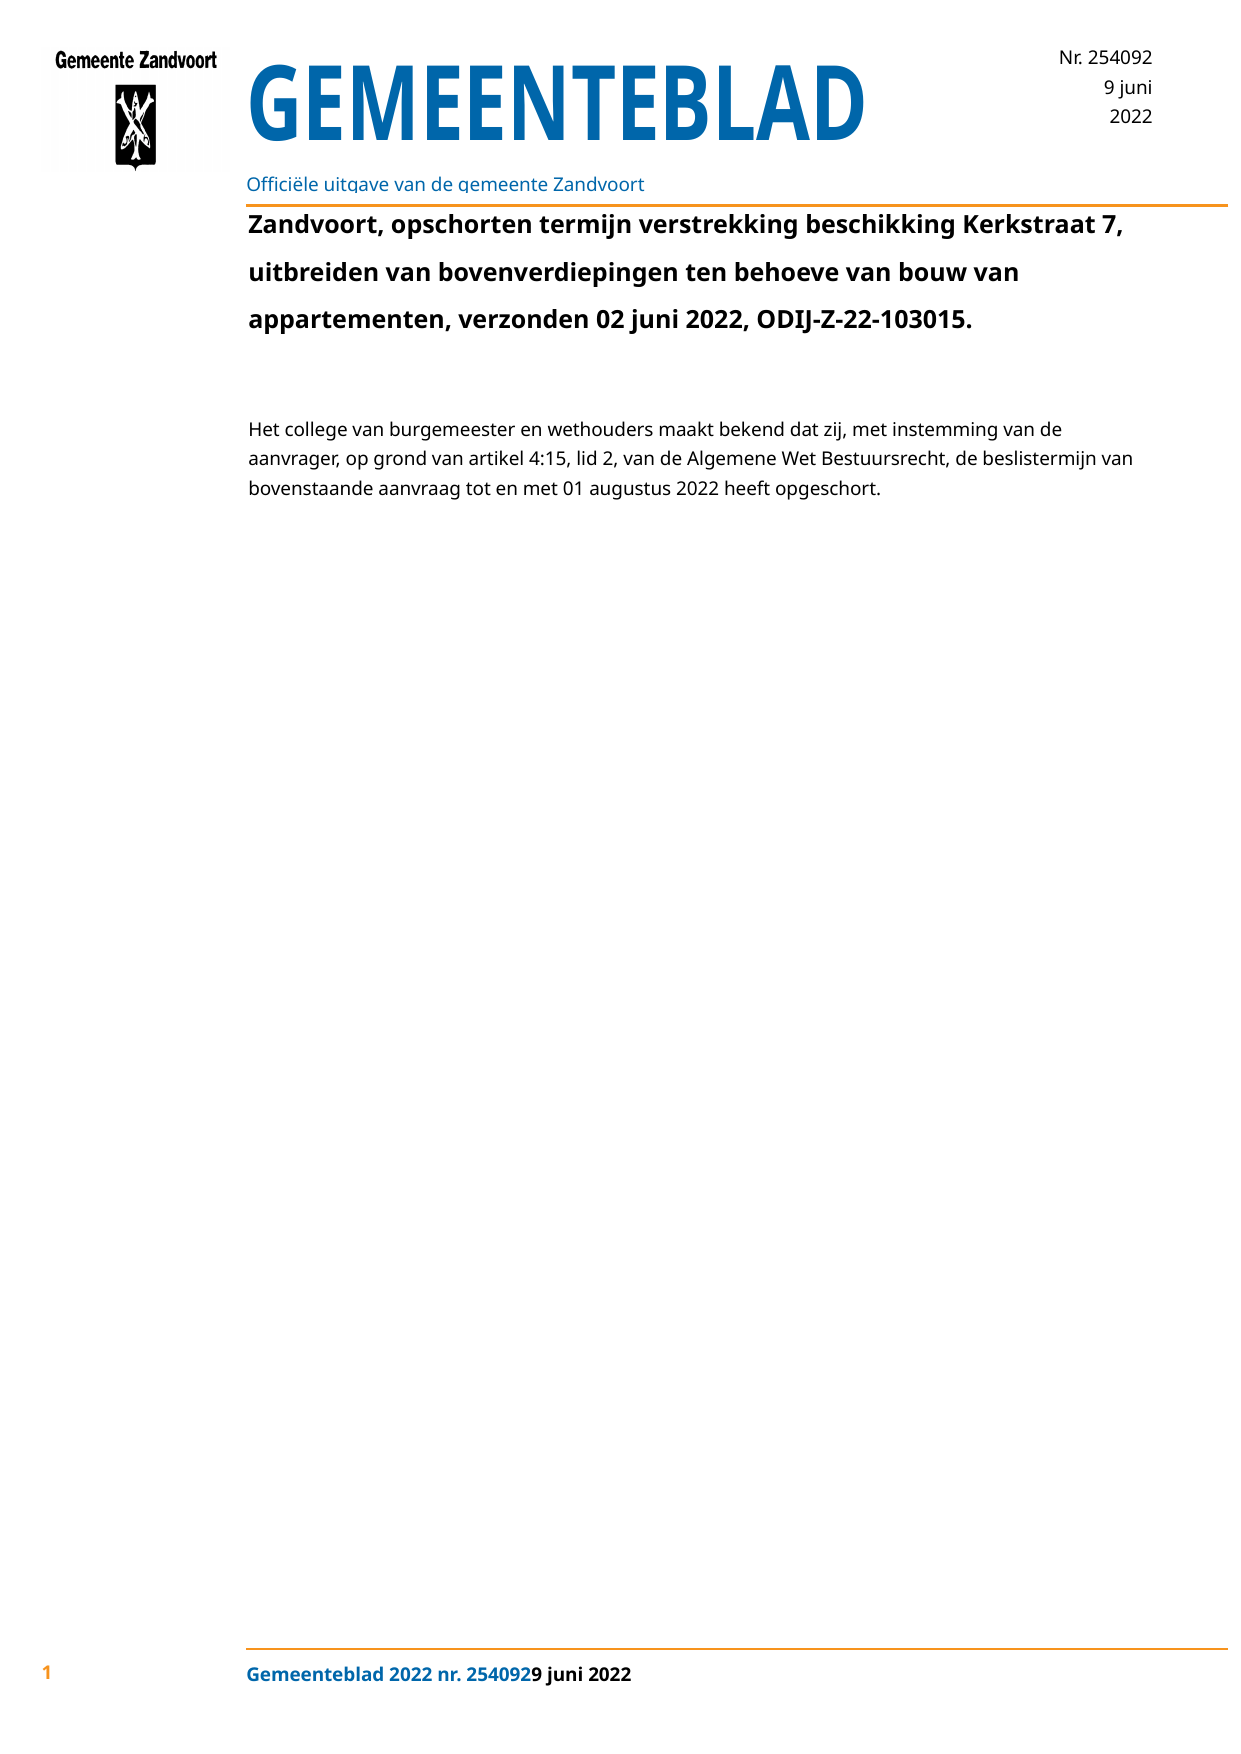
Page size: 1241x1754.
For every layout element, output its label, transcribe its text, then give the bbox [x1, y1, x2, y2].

text Het college van burgemeester en wethouders maakt bekend dat zij, met instemming van de aanvrager, op grond van artikel 4:15, lid 2, van de Algemene Wet Bestuursrecht, de beslistermijn van bovenstaande aanvraag tot en met 01 augustus 2022 heeft opgeschort. [248, 416, 1152, 501]
text Zandvoort, opschorten termijn verstrekking beschikking Kerkstraat 7, uitbreiden van bovenverdiepingen ten behoeve van bouw van appartementen, verzonden 02 juni 2022, ODIJ-Z-22-103015. [248, 207, 1152, 336]
picture [41, 47, 231, 172]
